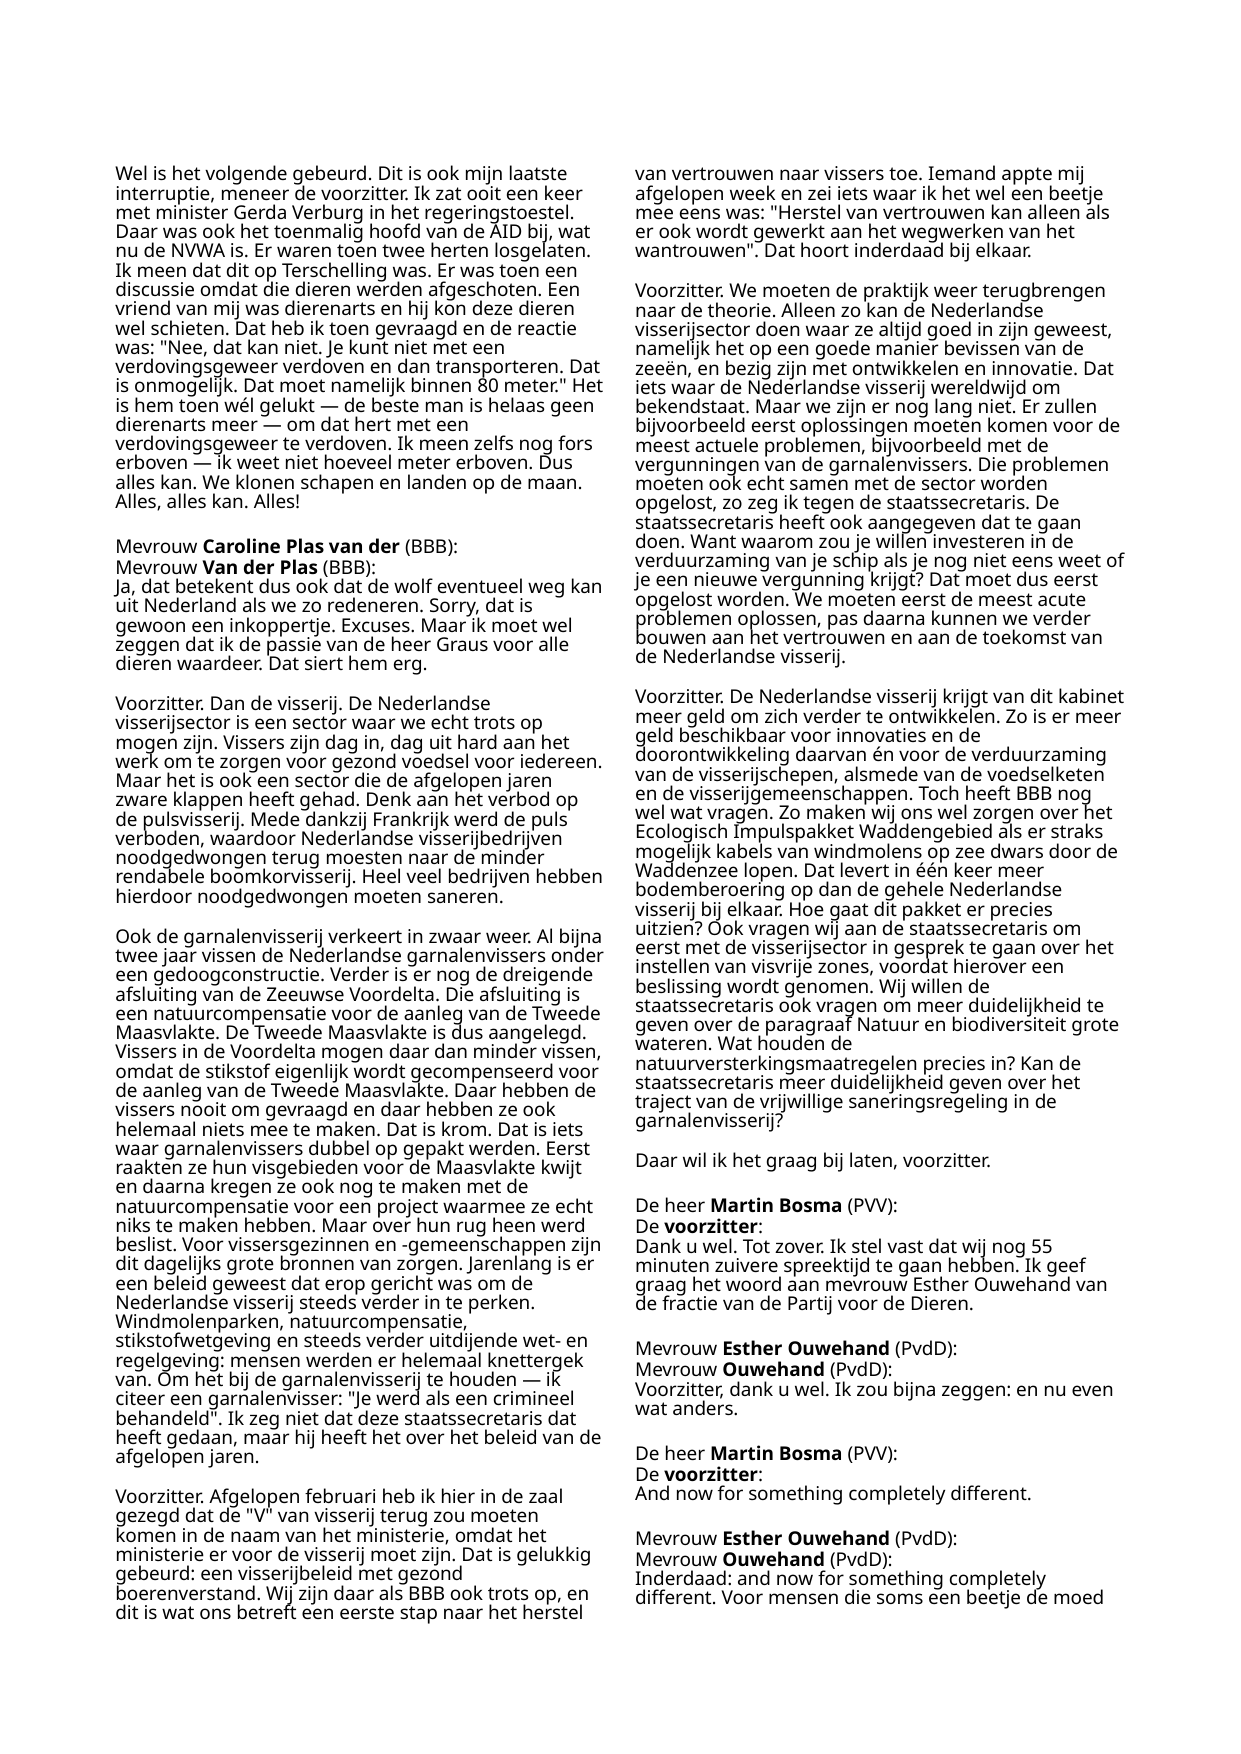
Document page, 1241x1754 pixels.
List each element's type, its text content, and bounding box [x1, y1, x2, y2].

text Voorzitter. De Nederlandse visserij krijgt van dit kabinet meer geld om zich verder te ontwikkelen. Zo is er meer geld beschikbaar voor innovaties en de doorontwikkeling daarvan én voor de verduurzaming van de visserijschepen, alsmede van de voedselketen en de visserijgemeenschappen. Toch heeft BBB nog wel wat vragen. Zo maken wij ons wel zorgen over het Ecologisch Impulspakket Waddengebied als er straks mogelijk kabels van windmolens op zee dwars door de Waddenzee lopen. Dat levert in één keer meer bodemberoering op dan de gehele Nederlandse visserij bij elkaar. Hoe gaat dit pakket er precies uitzien? Ook vragen wij aan de staatssecretaris om eerst met de visserijsector in gesprek te gaan over het instellen van visvrije zones, voordat hierover een beslissing wordt genomen. Wij willen de staatssecretaris ook vragen om meer duidelijkheid te geven over de paragraaf Natuur en biodiversiteit grote wateren. Wat houden de natuurversterkingsmaatregelen precies in? Kan de staatssecretaris meer duidelijkheid geven over het traject van de vrijwillige saneringsregeling in de garnalenvisserij? [635, 688, 1125, 1132]
text Voorzitter, dank u wel. Ik zou bijna zeggen: en nu even wat anders. [635, 1381, 1125, 1419]
text De voorzitter: [635, 1218, 1125, 1238]
text Mevrouw Esther Ouwehand (PvdD): [635, 1336, 1125, 1361]
text Voorzitter. We moeten de praktijk weer terugbrengen naar de theorie. Alleen zo kan de Nederlandse visserijsector doen waar ze altijd goed in zijn geweest, namelijk het op een goede manier bevissen van de zeeën, en bezig zijn met ontwikkelen en innovatie. Dat iets waar de Nederlandse visserij wereldwijd om bekendstaat. Maar we zijn er nog lang niet. Er zullen bijvoorbeeld eerst oplossingen moeten komen voor de meest actuele problemen, bijvoorbeeld met de vergunningen van de garnalenvissers. Die problemen moeten ook echt samen met de sector worden opgelost, zo zeg ik tegen de staatssecretaris. De staatssecretaris heeft ook aangegeven dat te gaan doen. Want waarom zou je willen investeren in de verduurzaming van je schip als je nog niet eens weet of je een nieuwe vergunning krijgt? Dat moet dus eerst opgelost worden. We moeten eerst de meest acute problemen oplossen, pas daarna kunnen we verder bouwen aan het vertrouwen en aan de toekomst van de Nederlandse visserij. [635, 282, 1125, 668]
text Daar wil ik het graag bij laten, voorzitter. [635, 1152, 1125, 1172]
text Mevrouw Caroline Plas van der (BBB): [115, 533, 605, 559]
text Voorzitter. Dan de visserij. De Nederlandse visserijsector is een sector waar we echt trots op mogen zijn. Vissers zijn dag in, dag uit hard aan het werk om te zorgen voor gezond voedsel voor iedereen. Maar het is ook een sector die de afgelopen jaren zware klappen heeft gehad. Denk aan het verbod op de pulsvisserij. Mede dankzij Frankrijk werd de puls verboden, waardoor Nederlandse visserijbedrijven noodgedwongen terug moesten naar de minder rendabele boomkorvisserij. Heel veel bedrijven hebben hierdoor noodgedwongen moeten saneren. [115, 695, 605, 907]
text Ja, dat betekent dus ook dat de wolf eventueel weg kan uit Nederland als we zo redeneren. Sorry, dat is gewoon een inkoppertje. Excuses. Maar ik moet wel zeggen dat ik de passie van de heer Graus voor alle dieren waardeer. Dat siert hem erg. [115, 578, 605, 674]
text Mevrouw Ouwehand (PvdD): [635, 1551, 1125, 1570]
text Ook de garnalenvisserij verkeert in zwaar weer. Al bijna twee jaar vissen de Nederlandse garnalenvissers onder een gedoogconstructie. Verder is er nog de dreigende afsluiting van de Zeeuwse Voordelta. Die afsluiting is een natuurcompensatie voor de aanleg van de Tweede Maasvlakte. De Tweede Maasvlakte is dus aangelegd. Vissers in de Voordelta mogen daar dan minder vissen, omdat de stikstof eigenlijk wordt gecompenseerd voor de aanleg van de Tweede Maasvlakte. Daar hebben de vissers nooit om gevraagd en daar hebben ze ook helemaal niets mee te maken. Dat is krom. Dat is iets waar garnalenvissers dubbel op gepakt werden. Eerst raakten ze hun visgebieden voor de Maasvlakte kwijt en daarna kregen ze ook nog te maken met de natuurcompensatie voor een project waarmee ze echt niks te maken hebben. Maar over hun rug heen werd beslist. Voor vissersgezinnen en -gemeenschappen zijn dit dagelijks grote bronnen van zorgen. Jarenlang is er een beleid geweest dat erop gericht was om de Nederlandse visserij steeds verder in te perken. Windmolenparken, natuurcompensatie, stikstofwetgeving en steeds verder uitdijende wet- en regelgeving: mensen werden er helemaal knettergek van. Om het bij de garnalenvisserij te houden — ik citeer een garnalenvisser: "Je werd als een crimineel behandeld". Ik zeg niet dat deze staatssecretaris dat heeft gedaan, maar hij heeft het over het beleid van de afgelopen jaren. [115, 928, 605, 1467]
text van vertrouwen naar vissers toe. Iemand appte mij afgelopen week en zei iets waar ik het wel een beetje mee eens was: "Herstel van vertrouwen kan alleen als er ook wordt gewerkt aan het wegwerken van het wantrouwen". Dat hoort inderdaad bij elkaar. [635, 165, 1125, 262]
text Mevrouw Van der Plas (BBB): [115, 559, 605, 578]
text Mevrouw Ouwehand (PvdD): [635, 1361, 1125, 1381]
text Voorzitter. Afgelopen februari heb ik hier in de zaal gezegd dat de "V" van visserij terug zou moeten komen in de naam van het ministerie, omdat het ministerie er voor de visserij moet zijn. Dat is gelukkig gebeurd: een visserijbeleid met gezond boerenverstand. Wij zijn daar als BBB ook trots op, en dit is wat ons betreft een eerste stap naar het herstel [115, 1488, 605, 1623]
text De heer Martin Bosma (PVV): [635, 1440, 1125, 1466]
text Inderdaad: and now for something completely different. Voor mensen die soms een beetje de moed [635, 1570, 1125, 1608]
text De heer Martin Bosma (PVV): [635, 1193, 1125, 1218]
text And now for something completely different. [635, 1485, 1125, 1504]
text Wel is het volgende gebeurd. Dit is ook mijn laatste interruptie, meneer de voorzitter. Ik zat ooit een keer met minister Gerda Verburg in het regeringstoestel. Daar was ook het toenmalig hoofd van de AID bij, wat nu de NVWA is. Er waren toen twee herten losgelaten. Ik meen dat dit op Terschelling was. Er was toen een discussie omdat die dieren werden afgeschoten. Een vriend van mij was dierenarts en hij kon deze dieren wel schieten. Dat heb ik toen gevraagd en de reactie was: "Nee, dat kan niet. Je kunt niet met een verdovingsgeweer verdoven en dan transporteren. Dat is onmogelijk. Dat moet namelijk binnen 80 meter." Het is hem toen wél gelukt — de beste man is helaas geen dierenarts meer — om dat hert met een verdovingsgeweer te verdoven. Ik meen zelfs nog fors erboven — ik weet niet hoeveel meter erboven. Dus alles kan. We klonen schapen en landen op de maan. Alles, alles kan. Alles! [115, 165, 605, 512]
text De voorzitter: [635, 1466, 1125, 1485]
text Dank u wel. Tot zover. Ik stel vast dat wij nog 55 minuten zuivere spreektijd te gaan hebben. Ik geef graag het woord aan mevrouw Esther Ouwehand van de fractie van de Partij voor de Dieren. [635, 1238, 1125, 1315]
text Mevrouw Esther Ouwehand (PvdD): [635, 1525, 1125, 1551]
